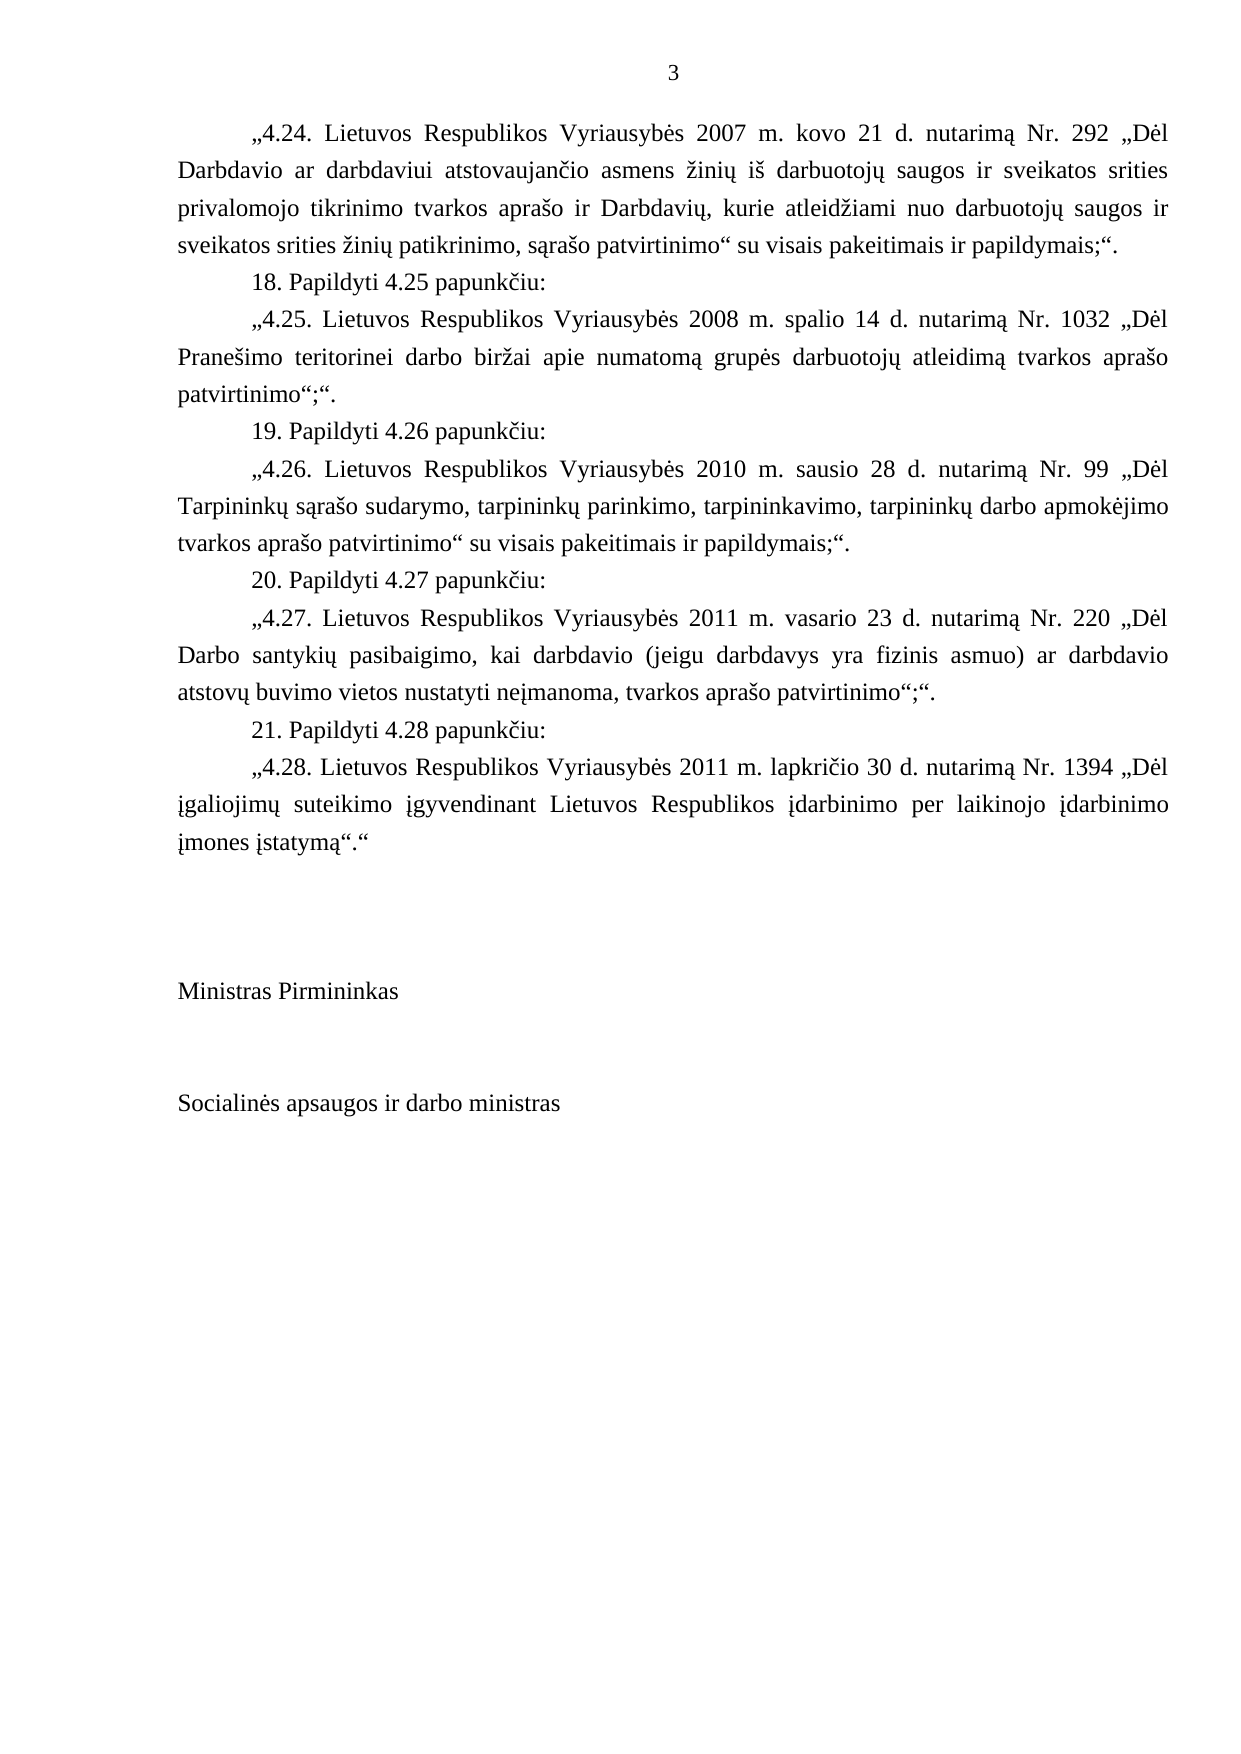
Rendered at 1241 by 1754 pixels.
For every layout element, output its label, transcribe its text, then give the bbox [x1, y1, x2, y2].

text 19. Papildyti 4.26 papunkčiu: [177, 416, 1169, 445]
text 20. Papildyti 4.27 papunkčiu: [177, 566, 1169, 594]
text „4.24. Lietuvos Respublikos Vyriausybės 2007 m. kovo 21 d. nutarimą Nr. 292 „Dėl Darbdavio ar darbdaviui atstovaujančio asmens žinių iš darbuotojų saugos ir sveikatos srities privalomojo tikrinimo tvarkos aprašo ir Darbdavių, kurie atleidžiami nuo darbuotojų saugos ir sveikatos srities žinių patikrinimo, sąrašo patvirtinimo“ su visais pakeitimais ir papildymais;“. [177, 118, 1169, 259]
text „4.27. Lietuvos Respublikos Vyriausybės 2011 m. vasario 23 d. nutarimą Nr. 220 „Dėl Darbo santykių pasibaigimo, kai darbdavio (jeigu darbdavys yra fizinis asmuo) ar darbdavio atstovų buvimo vietos nustatyti neįmanoma, tvarkos aprašo patvirtinimo“;“. [177, 603, 1169, 706]
text 18. Papildyti 4.25 papunkčiu: [177, 267, 1169, 296]
text „4.25. Lietuvos Respublikos Vyriausybės 2008 m. spalio 14 d. nutarimą Nr. 1032 „Dėl Pranešimo teritorinei darbo biržai apie numatomą grupės darbuotojų atleidimą tvarkos aprašo patvirtinimo“;“. [177, 304, 1169, 408]
text „4.28. Lietuvos Respublikos Vyriausybės 2011 m. lapkričio 30 d. nutarimą Nr. 1394 „Dėl įgaliojimų suteikimo įgyvendinant Lietuvos Respublikos įdarbinimo per laikinojo įdarbinimo įmones įstatymą“.“ [177, 752, 1169, 855]
text „4.26. Lietuvos Respublikos Vyriausybės 2010 m. sausio 28 d. nutarimą Nr. 99 „Dėl Tarpininkų sąrašo sudarymo, tarpininkų parinkimo, tarpininkavimo, tarpininkų darbo apmokėjimo tvarkos aprašo patvirtinimo“ su visais pakeitimais ir papildymais;“. [177, 454, 1169, 557]
text Ministras Pirmininkas [177, 976, 1164, 1004]
text Socialinės apsaugos ir darbo ministras [177, 1088, 1164, 1116]
text 21. Papildyti 4.28 papunkčiu: [177, 715, 1169, 743]
